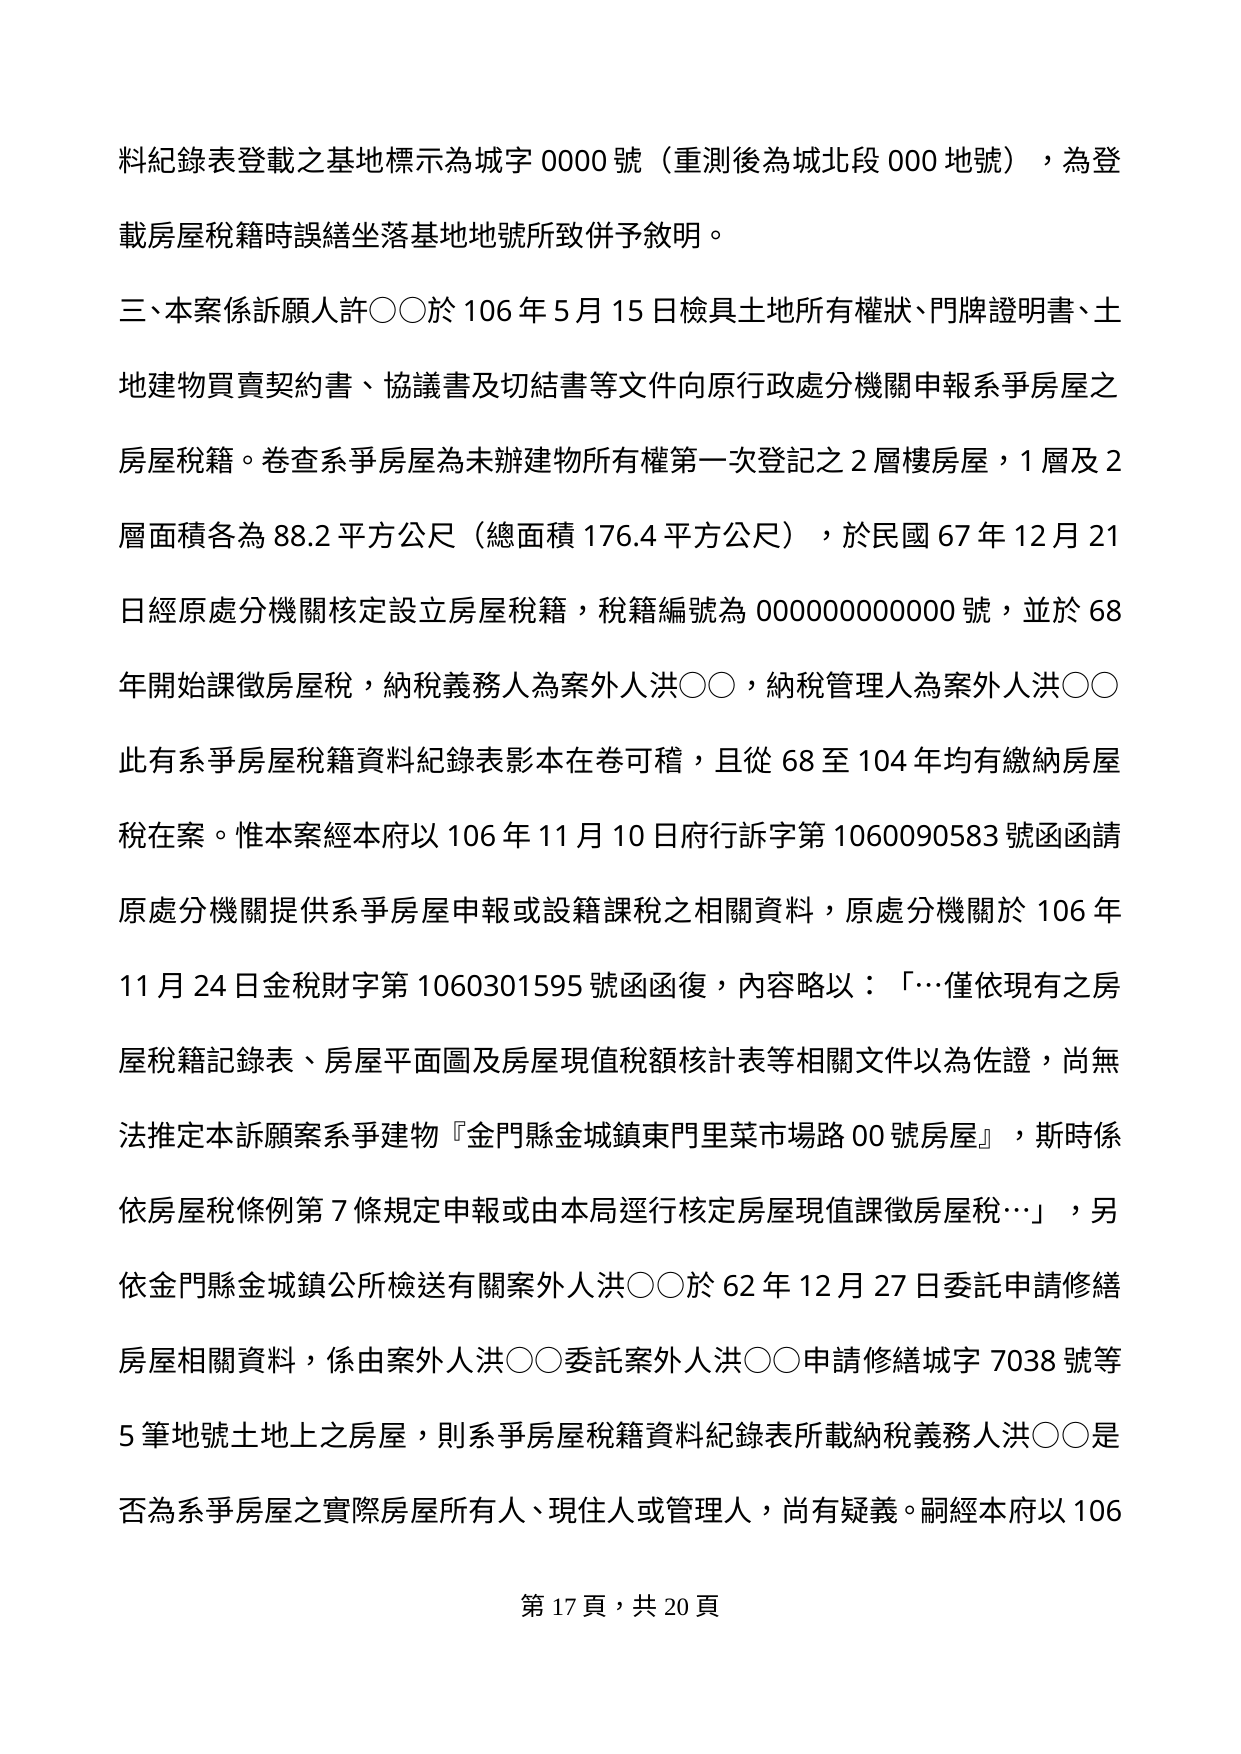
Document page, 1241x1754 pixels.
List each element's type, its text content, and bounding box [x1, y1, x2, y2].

text 料紀錄表登載之基地標示為城字0000號（重測後為城北段000地號），為登載房屋稅籍時誤繕坐落基地地號所致併予敘明。 [118, 121, 1122, 271]
text 三、本案係訴願人許○○於106年5月15日檢具土地所有權狀、門牌證明書、土地建物買賣契約書、協議書及切結書等文件向原行政處分機關申報系爭房屋之房屋稅籍。卷查系爭房屋為未辦建物所有權第一次登記之2層樓房屋，1層及2層面積各為88.2平方公尺（總面積176.4平方公尺），於民國67年12月21日經原處分機關核定設立房屋稅籍，稅籍編號為000000000000號，並於68年開始課徵房屋稅，納稅義務人為案外人洪○○，納稅管理人為案外人洪○○，此有系爭房屋稅籍資料紀錄表影本在卷可稽，且從68至104年均有繳納房屋稅在案。惟本案經本府以106年11月10日府行訴字第1060090583號函函請原處分機關提供系爭房屋申報或設籍課稅之相關資料，原處分機關於106年11月24日金稅財字第1060301595號函函復，內容略以：「…僅依現有之房屋稅籍記錄表、房屋平面圖及房屋現值稅額核計表等相關文件以為佐證，尚無法推定本訴願案系爭建物『金門縣金城鎮東門里菜市場路00號房屋』，斯時係依房屋稅條例第7條規定申報或由本局逕行核定房屋現值課徵房屋稅…」，另依金門縣金城鎮公所檢送有關案外人洪○○於62年12月27日委託申請修繕房屋相關資料，係由案外人洪○○委託案外人洪○○申請修繕城字7038號等5筆地號土地上之房屋，則系爭房屋稅籍資料紀錄表所載納稅義務人洪○○是否為系爭房屋之實際房屋所有人、現住人或管理人，尚有疑義。嗣經本府以106年度府訴決字第003號訴願決定略以：依卷附資料，並未見原處分機關就系爭房屋房屋稅稅籍設立當時之實際房屋所有人、現住人或管理人加以調查審認，系爭房屋之實際房屋所有人、現住人或管理人為何人，仍有待原處分機關查明。是以本件尚有事實不明之情事，原處分機關未加詳盡調查，其駁回處分殊顯率斷，爰將原處分撤銷，囑由原處分機關調查事證後另為適法處分。 [118, 271, 1122, 1546]
